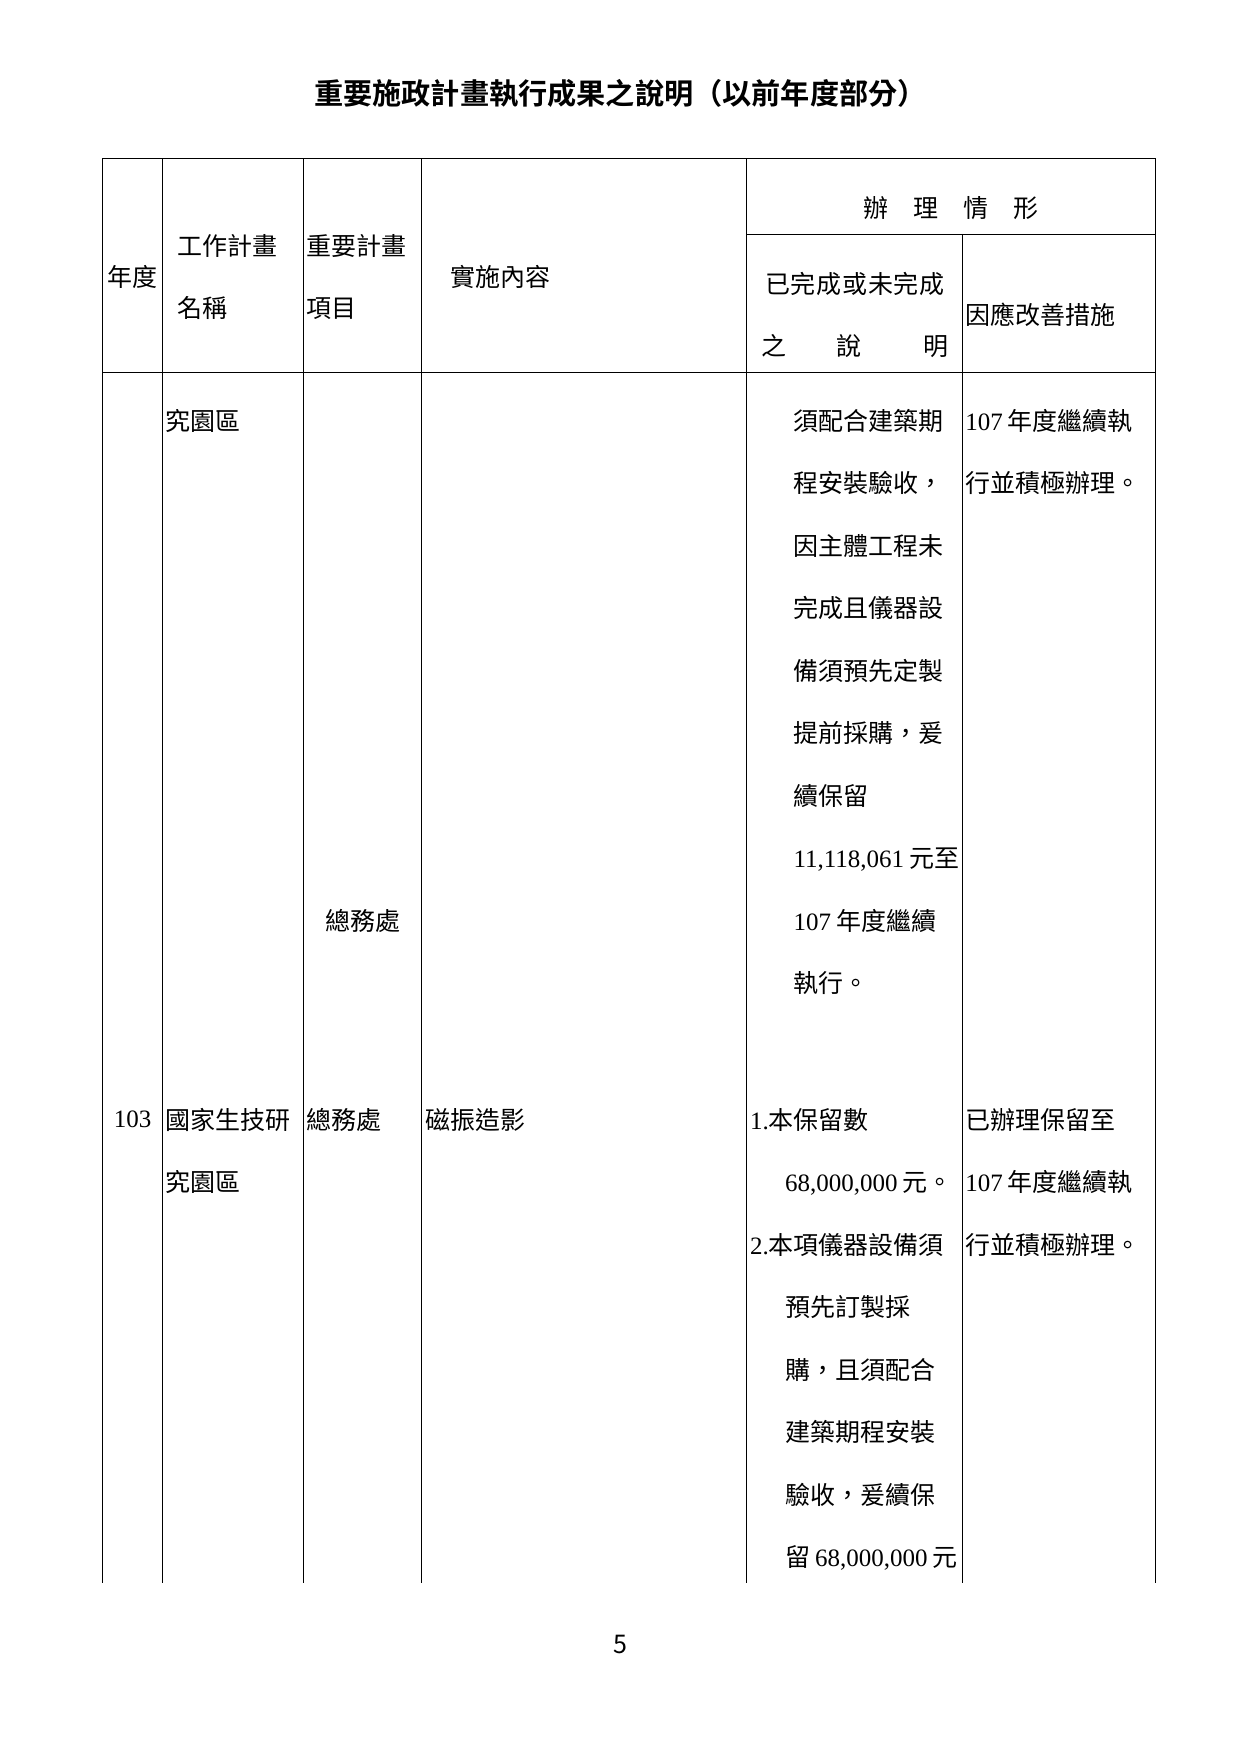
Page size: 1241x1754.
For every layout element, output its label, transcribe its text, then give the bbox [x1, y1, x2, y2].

table_cell [103, 373, 162, 1008]
table_header 工作計畫 名稱 [163, 159, 303, 372]
table_cell 本保留數 18,479,347元， 執行數 14,400,345元，已結案。 本保留數1,431,366,073元，執行數631,557,667元。 本工程因國防部搬遷釋地延遲影響園區興建進度，復因統包商執行進度延遲，已要求統包商提出趕進計畫，整體工程進度調整為107年3月竣工。爰續保留 799,808,406元至107年度繼續執行。 本保留數11,118,061元。 本項儀器設備須配合建築期程安裝驗收，因主體工程未完成且儀器設備須預先定製提前採購，爰續保留11,118,061元至107年度繼續執行。 [747, 373, 962, 1008]
table_header 實施內容 [422, 159, 746, 372]
table_cell [422, 373, 746, 1008]
table_cell 107年度繼續執行並積極辦理。 [963, 373, 1155, 1008]
table_header 重要計畫項目 [304, 159, 421, 372]
table_cell 103 [103, 1009, 162, 1583]
table_header 年度 [103, 159, 162, 372]
table_header 辦理情形 [747, 159, 1155, 234]
table_cell 總務處 [304, 1009, 421, 1583]
table_cell 已辦理保留至107年度繼續執行並積極辦理。 [963, 1009, 1155, 1583]
table_cell 國家生技研究園區 [163, 1009, 303, 1583]
table_cell 1.本保留數68,000,000元。 2.本項儀器設備須預先訂製採購，且須配合建築期程安裝驗收，爰續保留68,000,000元 [747, 1009, 962, 1583]
table_cell 磁振造影 [422, 1009, 746, 1583]
table_cell 究園區 [163, 373, 303, 1008]
table_cell 總務處 [304, 373, 421, 1008]
table_cell 因應改善措施 [963, 235, 1155, 372]
table_cell 已完成或未完成 之 說 明 [747, 235, 962, 372]
